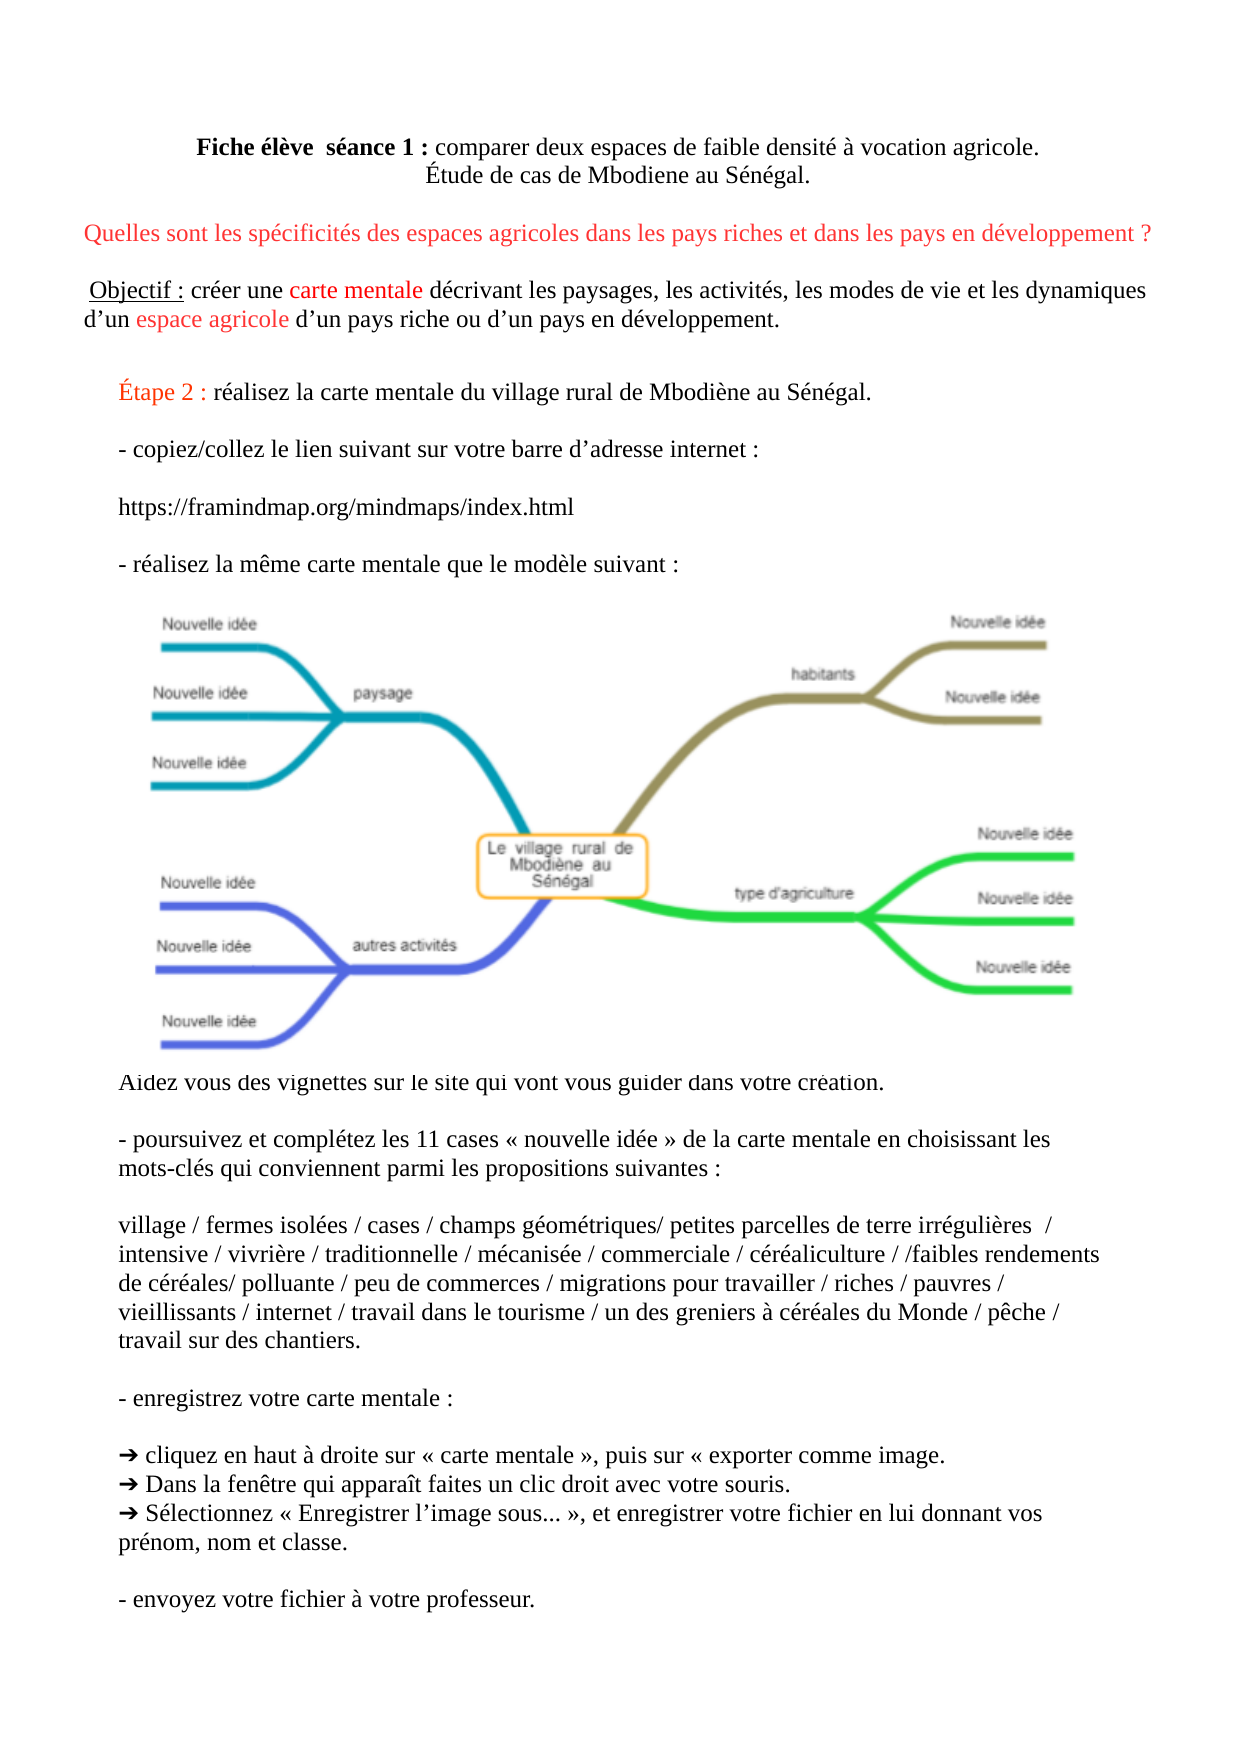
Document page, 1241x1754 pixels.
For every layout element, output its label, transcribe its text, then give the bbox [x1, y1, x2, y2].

text - réalisez la même carte mentale que le modèle suivant : [118, 549, 1122, 578]
text ➔ Sélectionnez « Enregistrer l’image sous... », et enregistrer votre fichier en lui donnant vos [118, 1498, 1122, 1527]
text prénom, nom et classe. [118, 1527, 1122, 1556]
text ➔ Dans la fenêtre qui apparaît faites un clic droit avec votre souris. [118, 1469, 1122, 1498]
text - enregistrez votre carte mentale : [118, 1383, 1122, 1412]
picture [107, 584, 1097, 1075]
text - poursuivez et complétez les 11 cases « nouvelle idée » de la carte mentale en choisissant les [118, 1124, 1122, 1153]
text Aidez vous des vignettes sur le site qui vont vous guider dans votre création. [118, 1067, 1122, 1096]
text - envoyez votre fichier à votre professeur. [118, 1584, 1122, 1613]
text Étape 2 : réalisez la carte mentale du village rural de Mbodiène au Sénégal. [118, 377, 1122, 406]
text - copiez/collez le lien suivant sur votre barre d’adresse internet : [118, 434, 1122, 463]
text mots-clés qui conviennent parmi les propositions suivantes : [118, 1153, 1122, 1182]
text village / fermes isolées / cases / champs géométriques/ petites parcelles de terre irrégulières / intensive / vivrière / traditionnelle / mécanisée / commerciale / céréaliculture / /faibles rendements de céréales/ polluante / peu de commerces / migrations pour travailler / riches / pauvres / vieillissants / internet / travail dans le tourisme / un des greniers à céréales du Monde / pêche / travail sur des chantiers. [118, 1211, 1122, 1354]
text https://framindmap.org/mindmaps/index.html [118, 492, 1122, 521]
text ➔ cliquez en haut à droite sur « carte mentale », puis sur « exporter comme image. [118, 1441, 1122, 1469]
